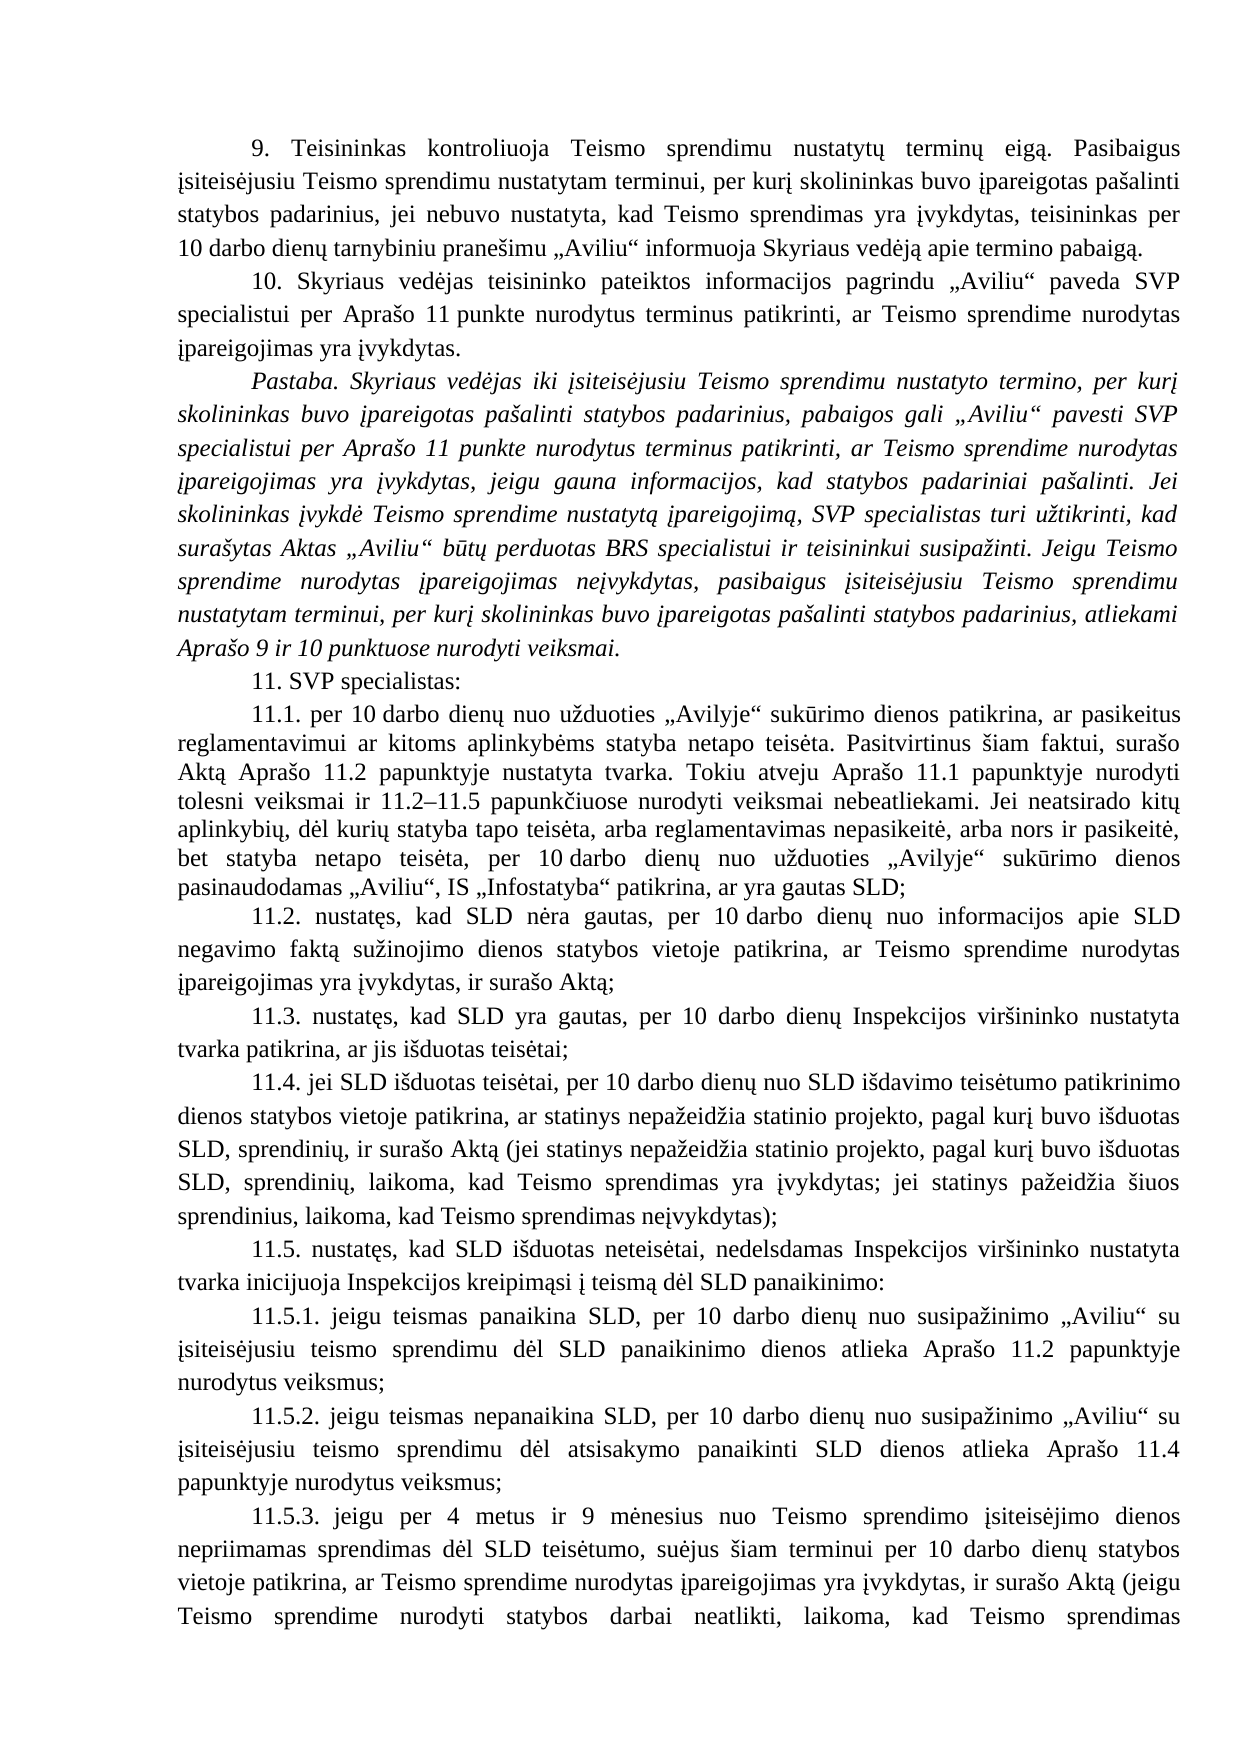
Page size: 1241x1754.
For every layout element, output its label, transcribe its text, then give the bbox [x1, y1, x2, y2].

text Pastaba. Skyriaus vedėjas iki įsiteisėjusiu Teismo sprendimu nustatyto termino, per kurį skolininkas buvo įpareigotas pašalinti statybos padarinius, pabaigos gali „Aviliu“ pavesti SVP specialistui per Aprašo 11 punkte nurodytus terminus patikrinti, ar Teismo sprendime nurodytas įpareigojimas yra įvykdytas, jeigu gauna informacijos, kad statybos padariniai pašalinti. Jei skolininkas įvykdė Teismo sprendime nustatytą įpareigojimą, SVP specialistas turi užtikrinti, kad surašytas Aktas „Aviliu“ būtų perduotas BRS specialistui ir teisininkui susipažinti. Jeigu Teismo sprendime nurodytas įpareigojimas neįvykdytas, pasibaigus įsiteisėjusiu Teismo sprendimu nustatytam terminui, per kurį skolininkas buvo įpareigotas pašalinti statybos padarinius, atliekami Aprašo 9 ir 10 punktuose nurodyti veiksmai. [177, 366, 1181, 662]
text 9. Teisininkas kontroliuoja Teismo sprendimu nustatytų terminų eigą. Pasibaigus įsiteisėjusiu Teismo sprendimu nustatytam terminui, per kurį skolininkas buvo įpareigotas pašalinti statybos padarinius, jei nebuvo nustatyta, kad Teismo sprendimas yra įvykdytas, teisininkas per 10 darbo dienų tarnybiniu pranešimu „Aviliu“ informuoja Skyriaus vedėją apie termino pabaigą. [177, 133, 1181, 262]
text 11.5.3. jeigu per 4 metus ir 9 mėnesius nuo Teismo sprendimo įsiteisėjimo dienos nepriimamas sprendimas dėl SLD teisėtumo, suėjus šiam terminui per 10 darbo dienų statybos vietoje patikrina, ar Teismo sprendime nurodytas įpareigojimas yra įvykdytas, ir surašo Aktą (jeigu Teismo sprendime nurodyti statybos darbai neatlikti, laikoma, kad Teismo sprendimas [177, 1501, 1181, 1629]
text 11. SVP specialistas: [177, 666, 1181, 695]
text 11.3. nustatęs, kad SLD yra gautas, per 10 darbo dienų Inspekcijos viršininko nustatyta tvarka patikrina, ar jis išduotas teisėtai; [177, 1001, 1181, 1063]
text 11.5.1. jeigu teismas panaikina SLD, per 10 darbo dienų nuo susipažinimo „Aviliu“ su įsiteisėjusiu teismo sprendimu dėl SLD panaikinimo dienos atlieka Aprašo 11.2 papunktyje nurodytus veiksmus; [177, 1301, 1181, 1396]
text 11.2. nustatęs, kad SLD nėra gautas, per 10 darbo dienų nuo informacijos apie SLD negavimo faktą sužinojimo dienos statybos vietoje patikrina, ar Teismo sprendime nurodytas įpareigojimas yra įvykdytas, ir surašo Aktą; [177, 901, 1181, 996]
text 11.5.2. jeigu teismas nepanaikina SLD, per 10 darbo dienų nuo susipažinimo „Aviliu“ su įsiteisėjusiu teismo sprendimu dėl atsisakymo panaikinti SLD dienos atlieka Aprašo 11.4 papunktyje nurodytus veiksmus; [177, 1401, 1181, 1496]
text 10. Skyriaus vedėjas teisininko pateiktos informacijos pagrindu „Aviliu“ paveda SVP specialistui per Aprašo 11 punkte nurodytus terminus patikrinti, ar Teismo sprendime nurodytas įpareigojimas yra įvykdytas. [177, 266, 1181, 362]
text 11.1. per 10 darbo dienų nuo užduoties „Avilyje“ sukūrimo dienos patikrina, ar pasikeitus reglamentavimui ar kitoms aplinkybėms statyba netapo teisėta. Pasitvirtinus šiam faktui, surašo Aktą Aprašo 11.2 papunktyje nustatyta tvarka. Tokiu atveju Aprašo 11.1 papunktyje nurodyti tolesni veiksmai ir 11.2–11.5 papunkčiuose nurodyti veiksmai nebeatliekami. Jei neatsirado kitų aplinkybių, dėl kurių statyba tapo teisėta, arba reglamentavimas nepasikeitė, arba nors ir pasikeitė, bet statyba netapo teisėta, per 10 darbo dienų nuo užduoties „Avilyje“ sukūrimo dienos pasinaudodamas „Aviliu“, IS „Infostatyba“ patikrina, ar yra gautas SLD; [177, 699, 1181, 901]
text 11.5. nustatęs, kad SLD išduotas neteisėtai, nedelsdamas Inspekcijos viršininko nustatyta tvarka inicijuoja Inspekcijos kreipimąsi į teismą dėl SLD panaikinimo: [177, 1234, 1181, 1296]
text 11.4. jei SLD išduotas teisėtai, per 10 darbo dienų nuo SLD išdavimo teisėtumo patikrinimo dienos statybos vietoje patikrina, ar statinys nepažeidžia statinio projekto, pagal kurį buvo išduotas SLD, sprendinių, ir surašo Aktą (jei statinys nepažeidžia statinio projekto, pagal kurį buvo išduotas SLD, sprendinių, laikoma, kad Teismo sprendimas yra įvykdytas; jei statinys pažeidžia šiuos sprendinius, laikoma, kad Teismo sprendimas neįvykdytas); [177, 1067, 1181, 1229]
